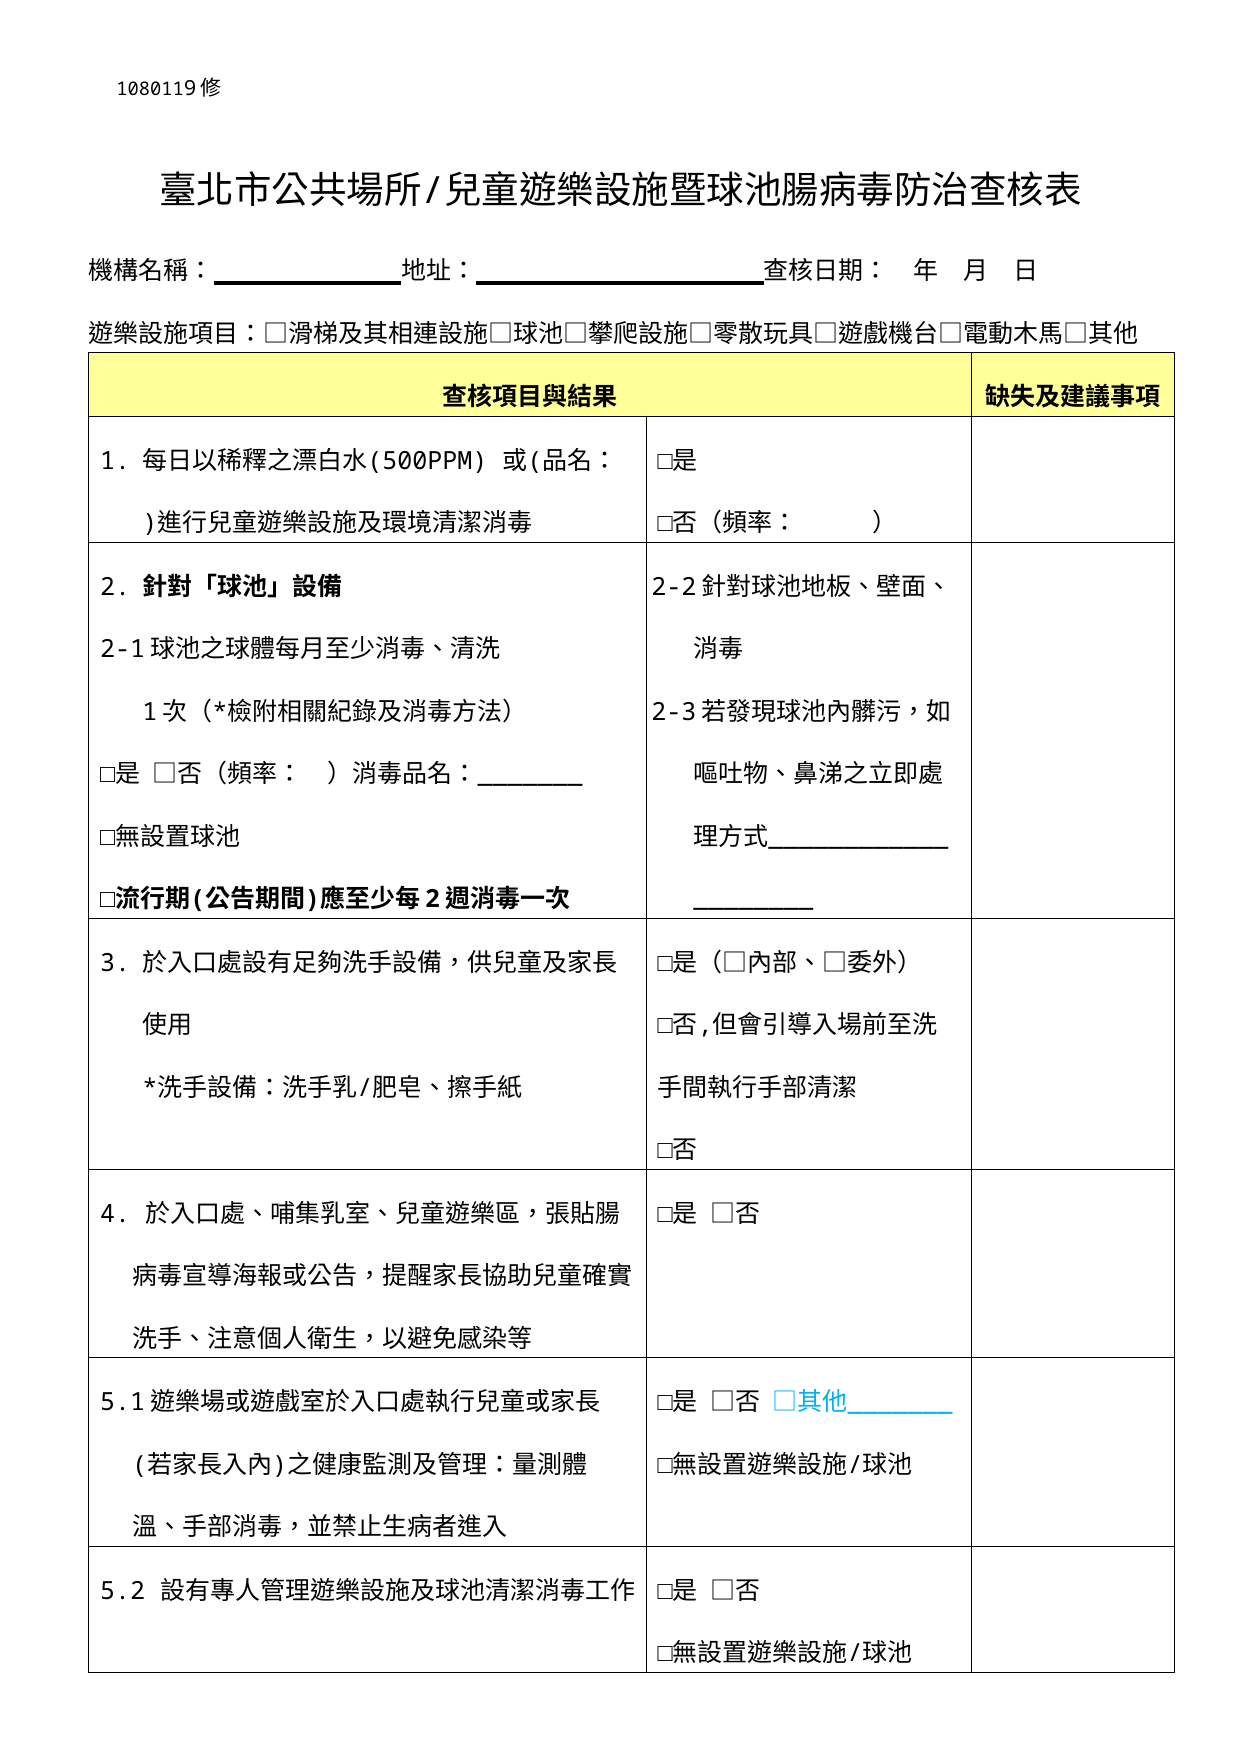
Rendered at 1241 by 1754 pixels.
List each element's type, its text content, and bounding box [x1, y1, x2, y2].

table_cell 於入口處設有足夠洗手設備，供兒童及家長使用 *洗手設備：洗手乳/肥皂、擦手紙 [89, 919, 646, 1169]
table_cell [972, 1358, 1174, 1546]
table_cell □是 □否 □其他_______ □無設置遊樂設施/球池 [647, 1358, 971, 1546]
table_cell [972, 1547, 1174, 1672]
table_cell 5.2 設有專人管理遊樂設施及球池清潔消毒工作 [89, 1547, 646, 1672]
text 機構名稱： 地址： 查核日期： 年 月 日 [89, 227, 1152, 289]
table_cell □是（□內部、□委外） □否,但會引導入場前至洗手間執行手部清潔 □否 [647, 919, 971, 1169]
table_header 查核項目與結果 [89, 353, 971, 416]
table_cell □是 □否（頻率： ） [647, 417, 971, 542]
table_cell [972, 417, 1174, 542]
table_cell 4. 於入口處、哺集乳室、兒童遊樂區，張貼腸病毒宣導海報或公告，提醒家長協助兒童確實洗手、注意個人衛生，以避免感染等 [89, 1170, 646, 1357]
table_header 缺失及建議事項 [972, 353, 1174, 416]
table_cell 2-2針對球池地板、壁面、消毒 2-3若發現球池內髒污，如嘔吐物、鼻涕之立即處理方式____________________ [647, 543, 971, 918]
table_cell □是 □否 [647, 1170, 971, 1357]
table_cell [972, 1170, 1174, 1357]
table_cell [972, 919, 1174, 1169]
table_cell 5.1遊樂場或遊戲室於入口處執行兒童或家長(若家長入內)之健康監測及管理：量測體溫、手部消毒，並禁止生病者進入 [89, 1358, 646, 1546]
table_cell 每日以稀釋之漂白水(500PPM) 或(品名： )進行兒童遊樂設施及環境清潔消毒 [89, 417, 646, 542]
text 遊樂設施項目：□滑梯及其相連設施□球池□攀爬設施□零散玩具□遊戲機台□電動木馬□其他 [89, 289, 1152, 352]
table_cell [972, 543, 1174, 918]
text 臺北市公共場所/兒童遊樂設施暨球池腸病毒防治查核表 [89, 146, 1152, 208]
table_cell □是 □否 □無設置遊樂設施/球池 [647, 1547, 971, 1672]
table_cell 針對「球池」設備 2-1球池之球體每月至少消毒、清洗 1次（*檢附相關紀錄及消毒方法） □是 □否（頻率： ）消毒品名：_______ □無設置球池 □流行期(公告期間)應至少每2週消毒一次 [89, 543, 646, 918]
text 1080119修訂修訂 [104, 71, 221, 107]
